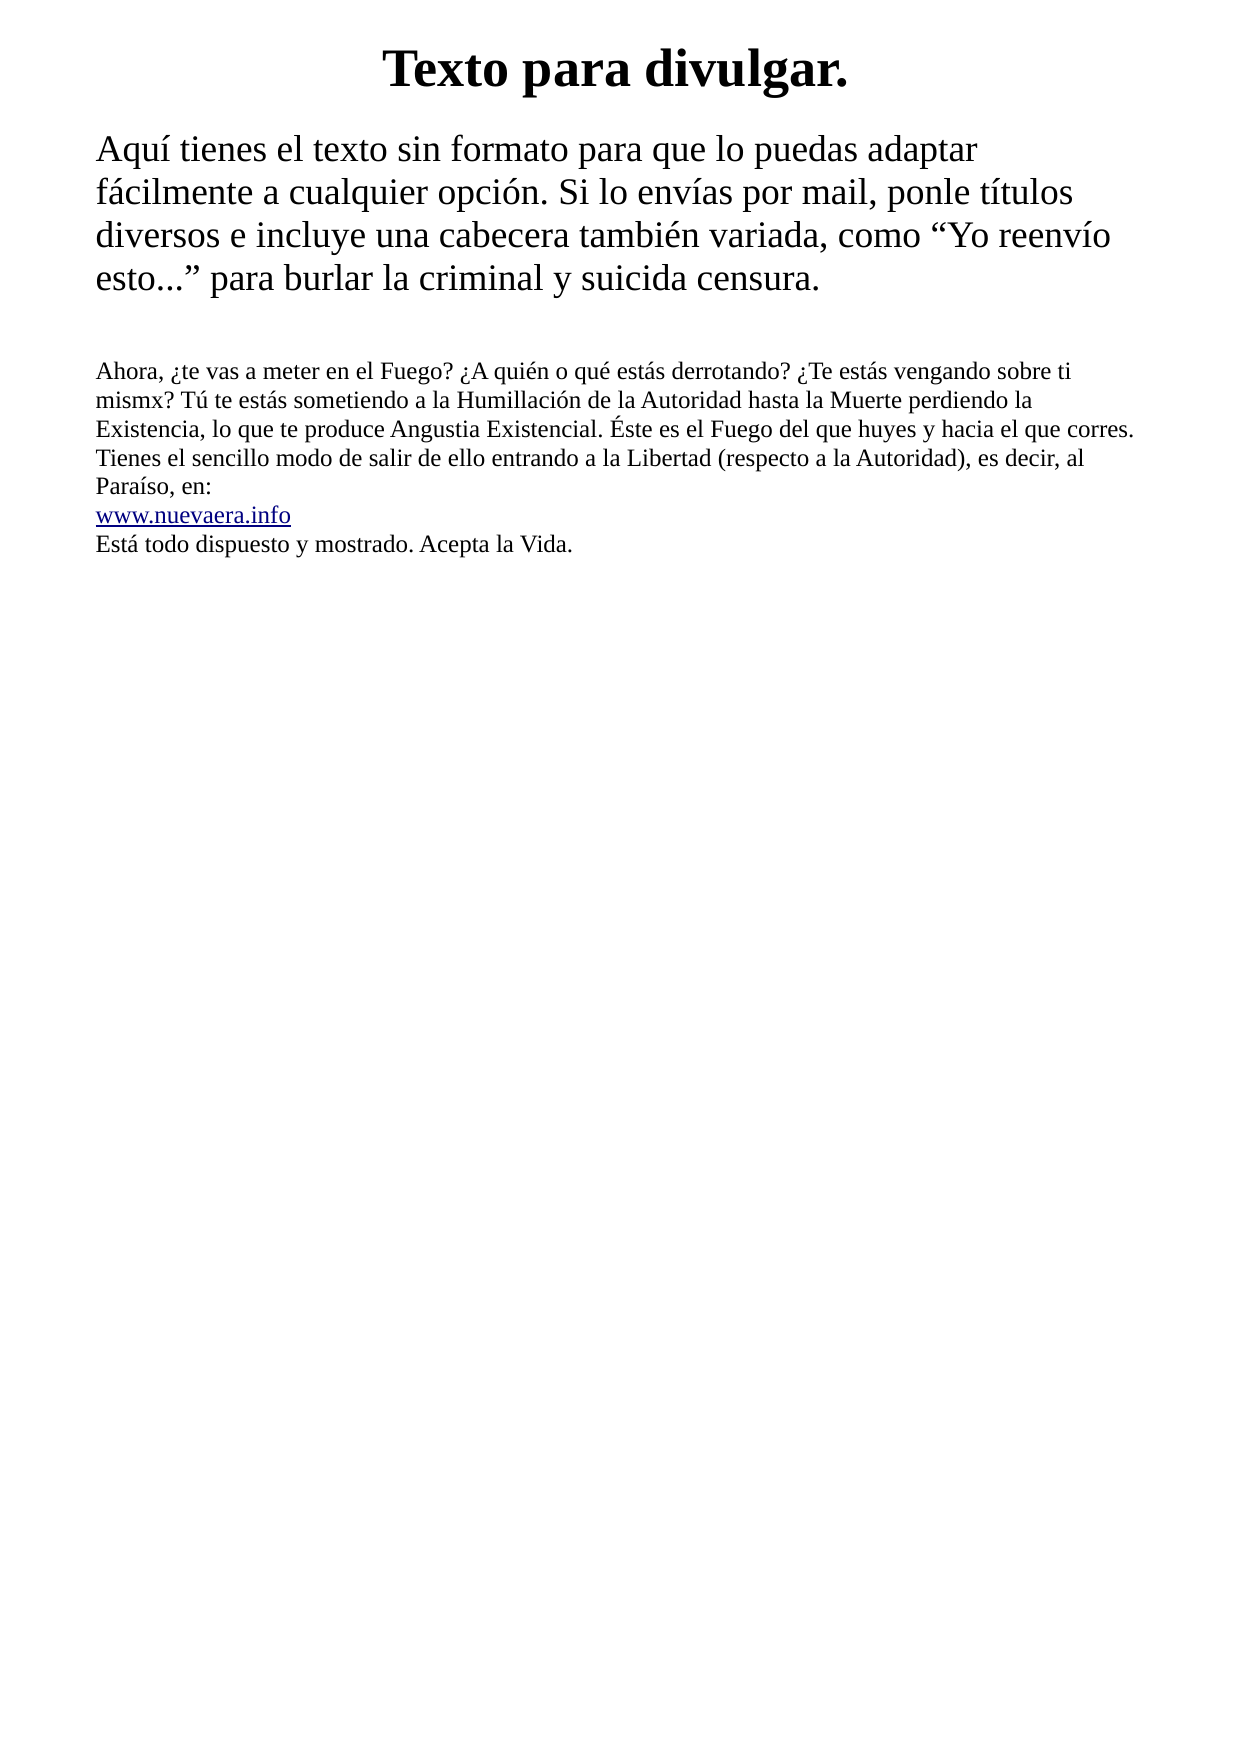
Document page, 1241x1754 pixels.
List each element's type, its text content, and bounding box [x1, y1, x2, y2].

text Aquí tienes el texto sin formato para que lo puedas adaptar fácilmente a cualquier opción. Si lo envías por mail, ponle títulos diversos e incluye una cabecera también variada, como “Yo reenvío esto...” para burlar la criminal y suicida censura. [95, 126, 1135, 299]
text Está todo dispuesto y mostrado. Acepta la Vida. [95, 529, 1135, 558]
text Ahora, ¿te vas a meter en el Fuego? ¿A quién o qué estás derrotando? ¿Te estás vengando sobre ti mismx? Tú te estás sometiendo a la Humillación de la Autoridad hasta la Muerte perdiendo la Existencia, lo que te produce Angustia Existencial. Éste es el Fuego del que huyes y hacia el que corres. [95, 356, 1135, 443]
text www.nuevaera.info [95, 500, 1135, 529]
text Tienes el sencillo modo de salir de ello entrando a la Libertad (respecto a la Autoridad), es decir, al Paraíso, en: [95, 443, 1135, 500]
text Texto para divulgar. [95, 35, 1135, 98]
